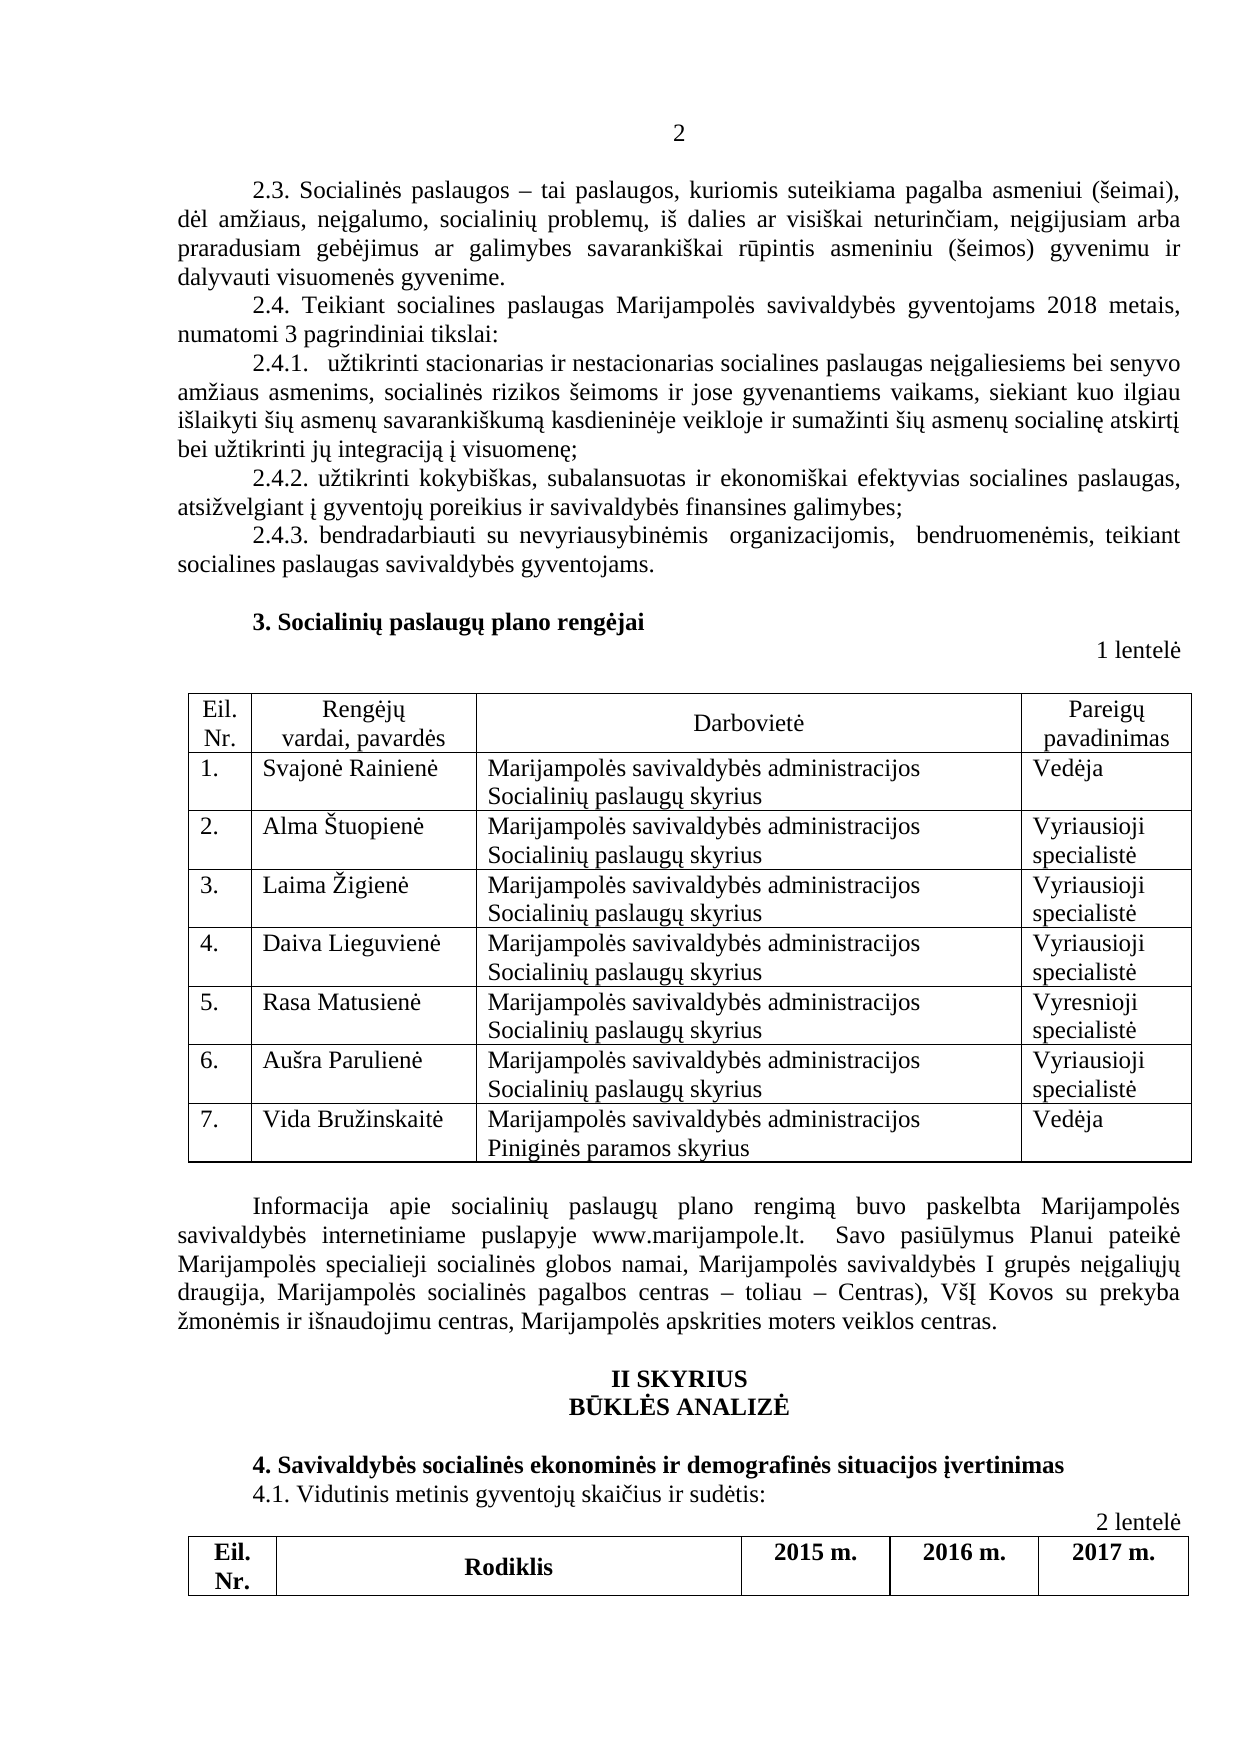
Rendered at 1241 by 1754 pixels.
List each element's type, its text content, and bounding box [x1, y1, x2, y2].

table_cell Vida Bružinskaitė [252, 1104, 476, 1161]
text Informacija apie socialinių paslaugų plano rengimą buvo paskelbta Marijampolės savivaldybės internetiniame puslapyje www.marijampole.lt. Savo pasiūlymus Planui pateikė Marijampolės specialieji socialinės globos namai, Marijampolės savivaldybės I grupės neįgaliųjų draugija, Marijampolės socialinės pagalbos centras – toliau – Centras), VšĮ Kovos su prekyba žmonėmis ir išnaudojimu centras, Marijampolės apskrities moters veiklos centras. [177, 1191, 1181, 1335]
text BŪKLĖS ANALIZĖ [177, 1392, 1181, 1421]
text 2.4.3. bendradarbiauti su nevyriausybinėmis organizacijomis, bendruomenėmis, teikiant socialines paslaugas savivaldybės gyventojams. [177, 521, 1181, 578]
table_header Eil. Nr. [189, 694, 251, 752]
table_cell Vyriausioji specialistė [1022, 1045, 1191, 1103]
text II SKyriuS [177, 1364, 1181, 1392]
text 3. Socialinių paslaugų plano rengėjai [177, 607, 1181, 636]
table_cell Daiva Lieguvienė [252, 928, 476, 986]
table_cell Alma Štuopienė [252, 811, 476, 869]
table_cell Marijampolės savivaldybės administracijos Socialinių paslaugų skyrius [477, 1045, 1021, 1103]
text 2.3. Socialinės paslaugos – tai paslaugos, kuriomis suteikiama pagalba asmeniui (šeimai), dėl amžiaus, neįgalumo, socialinių problemų, iš dalies ar visiškai neturinčiam, neįgijusiam arba praradusiam gebėjimus ar galimybes savarankiškai rūpintis asmeniniu (šeimos) gyvenimu ir dalyvauti visuomenės gyvenime. [177, 176, 1181, 291]
table_header 2015 m. [742, 1537, 889, 1595]
text 4.1. Vidutinis metinis gyventojų skaičius ir sudėtis: [177, 1479, 1181, 1507]
table_cell Marijampolės savivaldybės administracijos Socialinių paslaugų skyrius [477, 753, 1021, 810]
table_cell Marijampolės savivaldybės administracijos Socialinių paslaugų skyrius [477, 928, 1021, 986]
table_header Eil. Nr. [189, 1537, 276, 1595]
table_cell 3. [189, 870, 251, 927]
table_cell Vyriausioji specialistė [1022, 928, 1191, 986]
table_header 2017 m. [1039, 1537, 1188, 1595]
text 1 lentelė [927, 636, 1181, 664]
table_cell Marijampolės savivaldybės administracijos Socialinių paslaugų skyrius [477, 811, 1021, 869]
table_cell Vyriausioji specialistė [1022, 811, 1191, 869]
table_cell 1. [189, 753, 251, 810]
table_cell 5. [189, 987, 251, 1044]
text 2.4. Teikiant socialines paslaugas Marijampolės savivaldybės gyventojams 2018 metais, numatomi 3 pagrindiniai tikslai: [177, 291, 1181, 348]
table_cell Marijampolės savivaldybės administracijos Piniginės paramos skyrius [477, 1104, 1021, 1161]
text 2.4.2. užtikrinti kokybiškas, subalansuotas ir ekonomiškai efektyvias socialines paslaugas, atsižvelgiant į gyventojų poreikius ir savivaldybės finansines galimybes; [177, 463, 1181, 521]
table_cell 6. [189, 1045, 251, 1103]
table_cell Vyriausioji specialistė [1022, 870, 1191, 927]
table_cell Svajonė Rainienė [252, 753, 476, 810]
text 2.4.1. užtikrinti stacionarias ir nestacionarias socialines paslaugas neįgaliesiems bei senyvo amžiaus asmenims, socialinės rizikos šeimoms ir jose gyvenantiems vaikams, siekiant kuo ilgiau išlaikyti šių asmenų savarankiškumą kasdieninėje veikloje ir sumažinti šių asmenų socialinę atskirtį bei užtikrinti jų integraciją į visuomenę; [177, 348, 1181, 463]
table_cell Vedėja [1022, 753, 1191, 810]
table_cell Marijampolės savivaldybės administracijos Socialinių paslaugų skyrius [477, 870, 1021, 927]
table_cell Marijampolės savivaldybės administracijos Socialinių paslaugų skyrius [477, 987, 1021, 1044]
table_header Pareigų pavadinimas [1022, 694, 1191, 752]
table_cell Aušra Parulienė [252, 1045, 476, 1103]
text 4. Savivaldybės socialinės ekonominės ir demografinės situacijos įvertinimas [177, 1450, 1181, 1479]
text 2 lentelė [927, 1507, 1181, 1536]
table_cell Rasa Matusienė [252, 987, 476, 1044]
table_cell Vyresnioji specialistė [1022, 987, 1191, 1044]
table_cell 2. [189, 811, 251, 869]
table_cell 7. [189, 1104, 251, 1161]
table_header 2016 m. [891, 1537, 1038, 1595]
table_header Rengėjų vardai, pavardės [252, 694, 476, 752]
table_cell Laima Žigienė [252, 870, 476, 927]
table_cell 4. [189, 928, 251, 986]
table_cell Vedėja [1022, 1104, 1191, 1161]
table_header Rodiklis [277, 1537, 741, 1595]
table_header Darbovietė [477, 694, 1021, 752]
